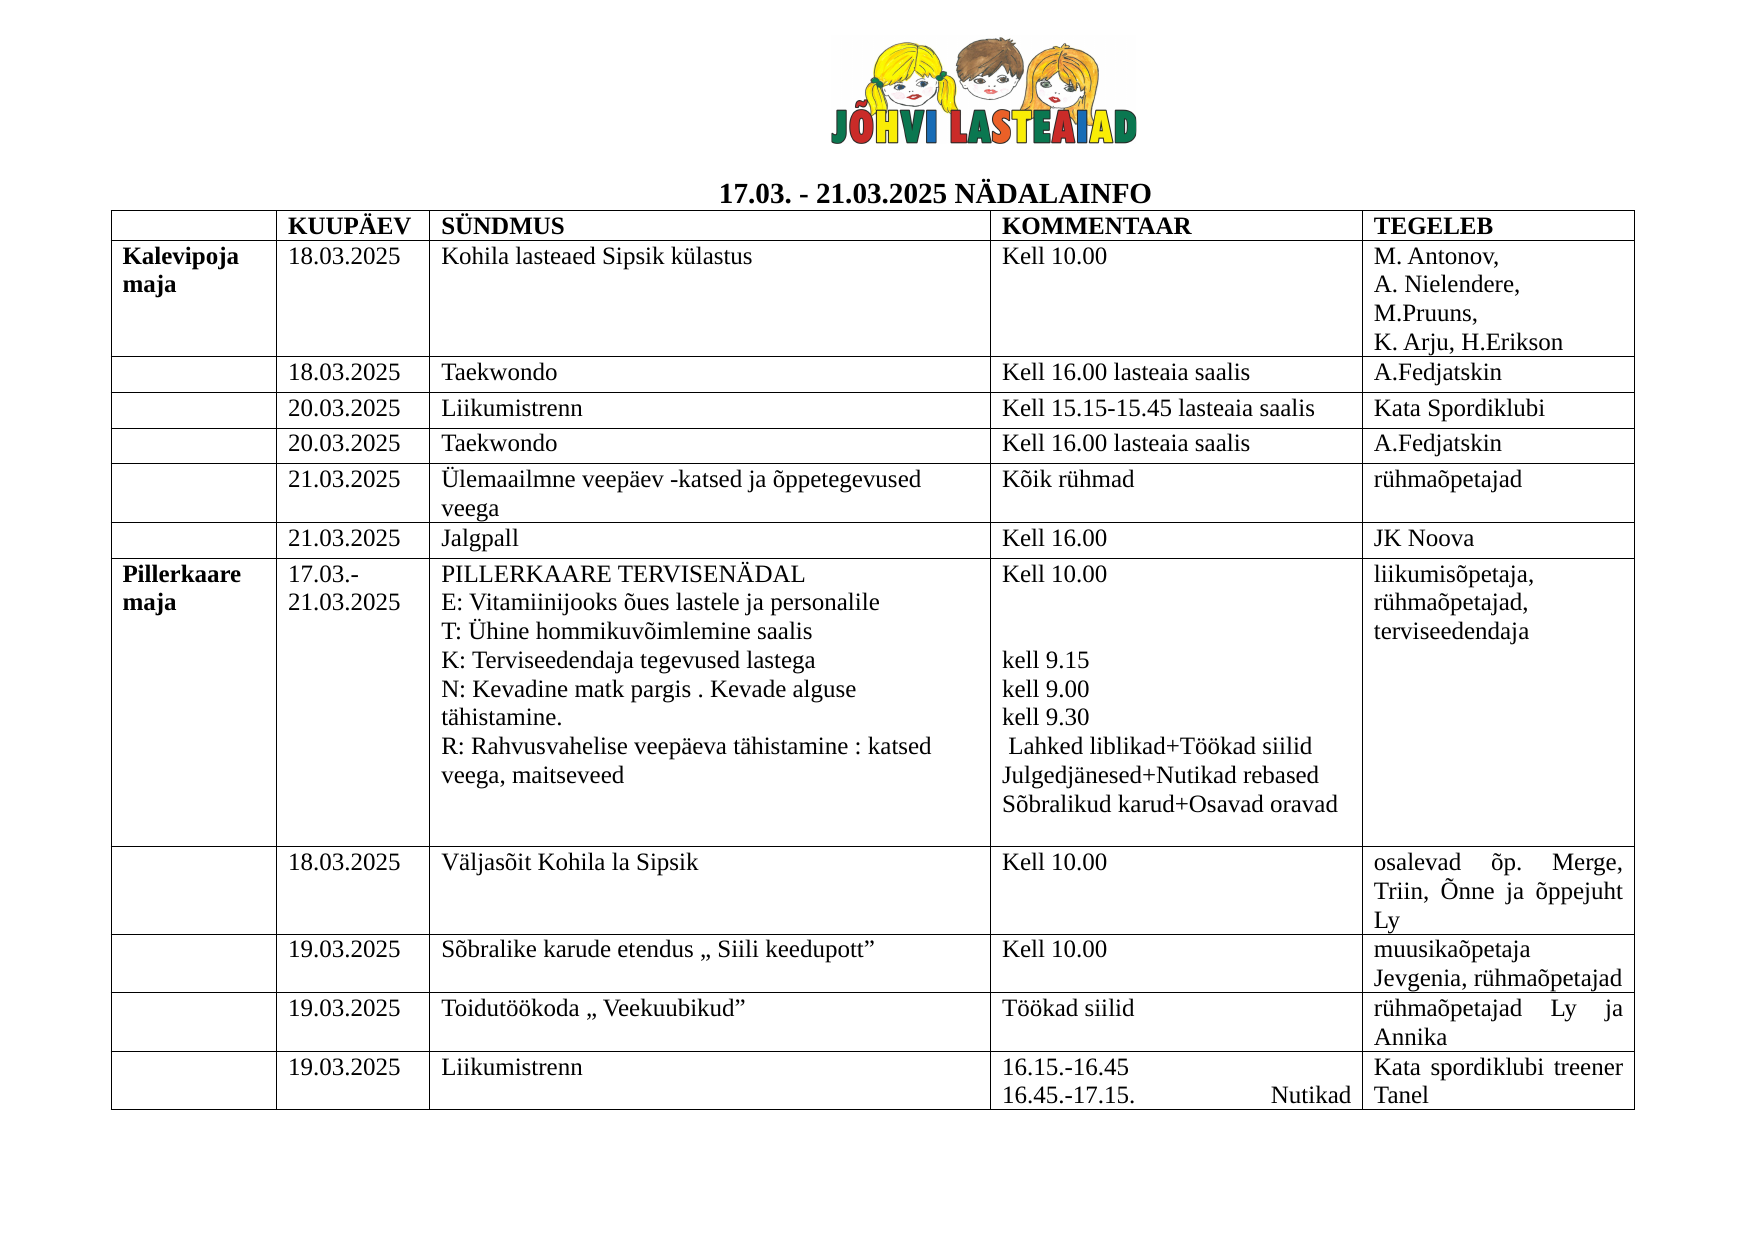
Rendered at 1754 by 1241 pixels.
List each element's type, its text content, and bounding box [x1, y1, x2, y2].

table_cell Kell 16.00 [991, 523, 1362, 558]
table_cell [112, 464, 276, 522]
table_cell A.Fedjatskin [1363, 357, 1634, 392]
table_cell [112, 523, 276, 558]
table_cell [112, 993, 276, 1051]
table_cell PILLERKAARE TERVISENÄDAL E: Vitamiinijooks õues lastele ja personalile T: Ühine hommikuvõimlemine saalis K: Terviseedendaja tegevused lastega N: Kevadine matk pargis . Kevade alguse tähistamine. R: Rahvusvahelise veepäeva tähistamine : katsed veega, maitseveed [430, 559, 990, 846]
table_cell 19.03.2025 [277, 935, 429, 992]
table_cell Kell 10.00 kell 9.15 kell 9.00 kell 9.30 Lahked liblikad+Töökad siilid Julgedjänesed+Nutikad rebased Sõbralikud karud+Osavad oravad [991, 559, 1362, 846]
table_cell Ülemaailmne veepäev -katsed ja õppetegevused veega [430, 464, 990, 522]
table_cell 20.03.2025 [277, 429, 429, 463]
table_cell 19.03.2025 [277, 993, 429, 1051]
text 17.03. - 21.03.2025 NÄDALAINFO [118, 176, 1636, 210]
table_cell Taekwondo [430, 429, 990, 463]
table_cell [112, 1052, 276, 1109]
table_cell 21.03.2025 [277, 523, 429, 558]
table_cell 19.03.2025 [277, 1052, 429, 1109]
table_cell [112, 935, 276, 992]
table_cell Kohila lasteaed Sipsik külastus [430, 241, 990, 356]
table_cell muusikaõpetaja Jevgenia, rühmaõpetajad [1363, 935, 1634, 992]
table_cell [112, 429, 276, 463]
table_cell M. Antonov, A. Nielendere, M.Pruuns, K. Arju, H.Erikson [1363, 241, 1634, 356]
table_cell Väljasõit Kohila la Sipsik [430, 847, 990, 933]
table_cell Toidutöökoda „ Veekuubikud” [430, 993, 990, 1051]
table_cell 20.03.2025 [277, 393, 429, 427]
table_header SÜNDMUS [430, 211, 990, 240]
table_cell Kata Spordiklubi [1363, 393, 1634, 427]
table_header KOMMENTAAR [991, 211, 1362, 240]
table_cell Kell 16.00 lasteaia saalis [991, 357, 1362, 392]
table_cell Kell 10.00 [991, 241, 1362, 356]
table_cell 18.03.2025 [277, 357, 429, 392]
table_header TEGELEB [1363, 211, 1634, 240]
table_cell Kell 10.00 [991, 847, 1362, 933]
table_cell [112, 847, 276, 933]
table_cell Jalgpall [430, 523, 990, 558]
table_cell Taekwondo [430, 357, 990, 392]
table_cell 18.03.2025 [277, 241, 429, 356]
table_cell Kalevipoja maja [112, 241, 276, 356]
table_cell Pillerkaare maja [112, 559, 276, 846]
table_header KUUPÄEV [277, 211, 429, 240]
table_cell JK Noova [1363, 523, 1634, 558]
table_cell Kell 16.00 lasteaia saalis [991, 429, 1362, 463]
table_cell Liikumistrenn [430, 1052, 990, 1109]
table_cell Sõbralike karude etendus „ Siili keedupott” [430, 935, 990, 992]
table_cell rühmaõpetajad [1363, 464, 1634, 522]
table_cell 21.03.2025 [277, 464, 429, 522]
table_cell Kell 10.00 [991, 935, 1362, 992]
table_cell 17.03.-21.03.2025 [277, 559, 429, 846]
table_cell 16.15.-16.45 16.45.-17.15. Nutikad [991, 1052, 1362, 1109]
table_cell Kell 15.15-15.45 lasteaia saalis [991, 393, 1362, 427]
table_cell [112, 393, 276, 427]
table_cell osalevad õp. Merge, Triin, Õnne ja õppejuht Ly [1363, 847, 1634, 933]
table_header [112, 211, 276, 240]
table_cell 18.03.2025 [277, 847, 429, 933]
table_cell Liikumistrenn [430, 393, 990, 427]
table_cell liikumisõpetaja, rühmaõpetajad, terviseedendaja [1363, 559, 1634, 846]
table_cell [112, 357, 276, 392]
table_cell rühmaõpetajad Ly ja Annika [1363, 993, 1634, 1051]
table_cell Kata spordiklubi treener Tanel [1363, 1052, 1634, 1109]
table_cell A.Fedjatskin [1363, 429, 1634, 463]
table_cell Kõik rühmad [991, 464, 1362, 522]
table_cell Töökad siilid [991, 993, 1362, 1051]
